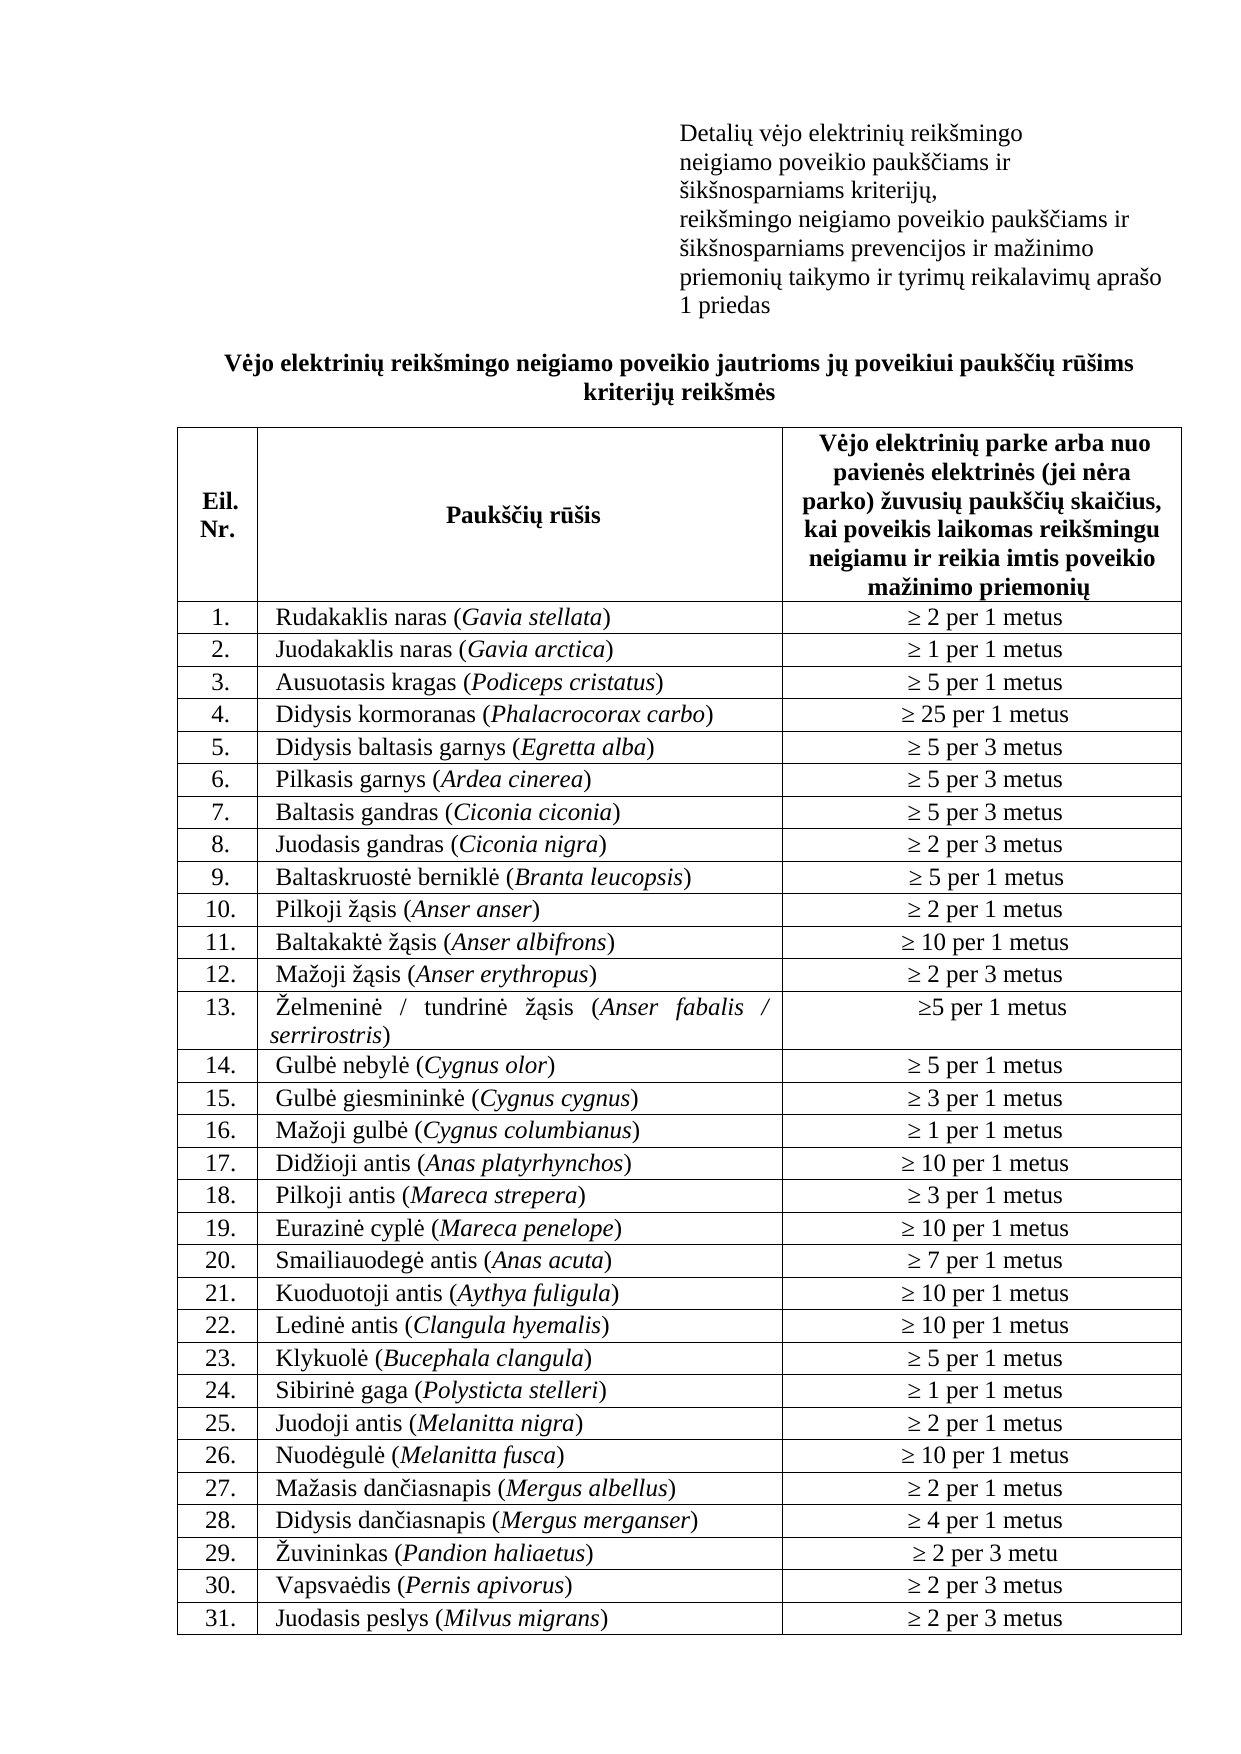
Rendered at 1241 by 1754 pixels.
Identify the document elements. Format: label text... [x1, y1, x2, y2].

table_cell ≥ 2 per 3 metu [783, 1538, 1181, 1569]
table_cell 7. [178, 797, 257, 828]
table_cell 3. [178, 667, 257, 698]
table_cell ≥ 5 per 1 metus [783, 1343, 1181, 1374]
table_cell ≥ 1 per 1 metus [783, 1115, 1181, 1147]
table_cell ≥ 2 per 1 metus [783, 1408, 1181, 1439]
table_cell Gulbė nebylė (Cygnus olor) [258, 1050, 782, 1082]
table_cell 18. [178, 1180, 257, 1212]
table_cell Želmeninė / tundrinė žąsis (Anser fabalis / serrirostris) [258, 992, 782, 1049]
table_cell Sibirinė gaga (Polysticta stelleri) [258, 1375, 782, 1407]
table_cell Nuodėgulė (Melanitta fusca) [258, 1440, 782, 1472]
text reikšmingo neigiamo poveikio paukščiams ir [679, 204, 1181, 233]
table_cell Eurazinė cyplė (Mareca penelope) [258, 1213, 782, 1244]
text neigiamo poveikio paukščiams ir [679, 147, 1181, 176]
text priemonių taikymo ir tyrimų reikalavimų aprašo [679, 262, 1181, 291]
table_cell ≥ 5 per 1 metus [783, 862, 1181, 893]
table_cell Rudakaklis naras (Gavia stellata) [258, 602, 782, 633]
table_cell 5. [178, 732, 257, 763]
table_cell Baltaskruostė berniklė (Branta leucopsis) [258, 862, 782, 893]
table_cell Juodasis gandras (Ciconia nigra) [258, 829, 782, 861]
table_cell 20. [178, 1245, 257, 1277]
table_cell 8. [178, 829, 257, 861]
table_cell 1. [178, 602, 257, 633]
table_cell Mažasis dančiasnapis (Mergus albellus) [258, 1473, 782, 1504]
table_cell Didžioji antis (Anas platyrhynchos) [258, 1148, 782, 1179]
table_cell Didysis kormoranas (Phalacrocorax carbo) [258, 699, 782, 731]
text šikšnosparniams prevencijos ir mažinimo [679, 233, 1181, 262]
table_cell ≥ 10 per 1 metus [783, 1213, 1181, 1244]
table_header Eil. Nr. [178, 428, 257, 601]
text Detalių vėjo elektrinių reikšmingo [679, 118, 1181, 147]
table_cell Pilkasis garnys (Ardea cinerea) [258, 764, 782, 796]
table_cell 28. [178, 1505, 257, 1537]
table_cell Smailiauodegė antis (Anas acuta) [258, 1245, 782, 1277]
table_cell ≥ 2 per 1 metus [783, 602, 1181, 633]
table_cell Juodasis peslys (Milvus migrans) [258, 1603, 782, 1634]
table_cell 26. [178, 1440, 257, 1472]
table_cell 29. [178, 1538, 257, 1569]
table_cell 31. [178, 1603, 257, 1634]
table_cell ≥ 2 per 3 metus [783, 959, 1181, 991]
table_cell 25. [178, 1408, 257, 1439]
table_cell 13. [178, 992, 257, 1049]
table_cell 15. [178, 1083, 257, 1114]
table_cell ≥ 4 per 1 metus [783, 1505, 1181, 1537]
table_cell Pilkoji žąsis (Anser anser) [258, 894, 782, 926]
table_cell 12. [178, 959, 257, 991]
table_cell ≥ 10 per 1 metus [783, 1440, 1181, 1472]
table_header Paukščių rūšis [258, 428, 782, 601]
table_cell Baltasis gandras (Ciconia ciconia) [258, 797, 782, 828]
text Vėjo elektrinių reikšmingo neigiamo poveikio jautrioms jų poveikiui paukščių rūšims kriterijų reikšmės [177, 348, 1181, 406]
table_cell 24. [178, 1375, 257, 1407]
table_cell 30. [178, 1570, 257, 1602]
table_cell ≥ 5 per 1 metus [783, 667, 1181, 698]
table_cell ≥ 5 per 1 metus [783, 1050, 1181, 1082]
table_cell Vapsvaėdis (Pernis apivorus) [258, 1570, 782, 1602]
table_cell 14. [178, 1050, 257, 1082]
table_cell ≥ 10 per 1 metus [783, 1310, 1181, 1342]
table_cell Didysis dančiasnapis (Mergus merganser) [258, 1505, 782, 1537]
table_cell Pilkoji antis (Mareca strepera) [258, 1180, 782, 1212]
table_cell ≥ 1 per 1 metus [783, 634, 1181, 666]
table_cell Baltakaktė žąsis (Anser albifrons) [258, 927, 782, 958]
table_cell 16. [178, 1115, 257, 1147]
table_cell ≥ 2 per 3 metus [783, 829, 1181, 861]
table_cell ≥ 10 per 1 metus [783, 927, 1181, 958]
table_cell ≥ 3 per 1 metus [783, 1083, 1181, 1114]
table_cell 19. [178, 1213, 257, 1244]
table_cell ≥ 7 per 1 metus [783, 1245, 1181, 1277]
table_cell ≥ 3 per 1 metus [783, 1180, 1181, 1212]
table_cell ≥ 1 per 1 metus [783, 1375, 1181, 1407]
table_cell 11. [178, 927, 257, 958]
table_cell ≥ 25 per 1 metus [783, 699, 1181, 731]
table_cell Mažoji gulbė (Cygnus columbianus) [258, 1115, 782, 1147]
table_cell 23. [178, 1343, 257, 1374]
table_cell ≥ 2 per 3 metus [783, 1570, 1181, 1602]
table_cell Ausuotasis kragas (Podiceps cristatus) [258, 667, 782, 698]
table_cell ≥ 10 per 1 metus [783, 1278, 1181, 1309]
table_cell ≥ 2 per 3 metus [783, 1603, 1181, 1634]
table_cell Didysis baltasis garnys (Egretta alba) [258, 732, 782, 763]
text šikšnosparniams kriterijų, [679, 176, 1181, 204]
table_cell ≥ 2 per 1 metus [783, 894, 1181, 926]
table_cell 4. [178, 699, 257, 731]
table_cell 10. [178, 894, 257, 926]
table_cell ≥ 5 per 3 metus [783, 732, 1181, 763]
table_cell Juodoji antis (Melanitta nigra) [258, 1408, 782, 1439]
table_cell 2. [178, 634, 257, 666]
table_cell 9. [178, 862, 257, 893]
table_cell 27. [178, 1473, 257, 1504]
table_cell ≥5 per 1 metus [783, 992, 1181, 1049]
table_cell 6. [178, 764, 257, 796]
table_cell Juodakaklis naras (Gavia arctica) [258, 634, 782, 666]
table_cell Klykuolė (Bucephala clangula) [258, 1343, 782, 1374]
table_cell 17. [178, 1148, 257, 1179]
table_cell 22. [178, 1310, 257, 1342]
text 1 priedas [679, 291, 1181, 319]
table_cell ≥ 2 per 1 metus [783, 1473, 1181, 1504]
table_cell Kuoduotoji antis (Aythya fuligula) [258, 1278, 782, 1309]
table_cell 21. [178, 1278, 257, 1309]
table_cell Ledinė antis (Clangula hyemalis) [258, 1310, 782, 1342]
table_cell Gulbė giesmininkė (Cygnus cygnus) [258, 1083, 782, 1114]
table_cell Žuvininkas (Pandion haliaetus) [258, 1538, 782, 1569]
table_cell Mažoji žąsis (Anser erythropus) [258, 959, 782, 991]
table_header Vėjo elektrinių parke arba nuo pavienės elektrinės (jei nėra parko) žuvusių paukščių skaičius, kai poveikis laikomas reikšmingu neigiamu ir reikia imtis poveikio mažinimo priemonių [783, 428, 1181, 601]
table_cell ≥ 5 per 3 metus [783, 797, 1181, 828]
table_cell ≥ 10 per 1 metus [783, 1148, 1181, 1179]
table_cell ≥ 5 per 3 metus [783, 764, 1181, 796]
